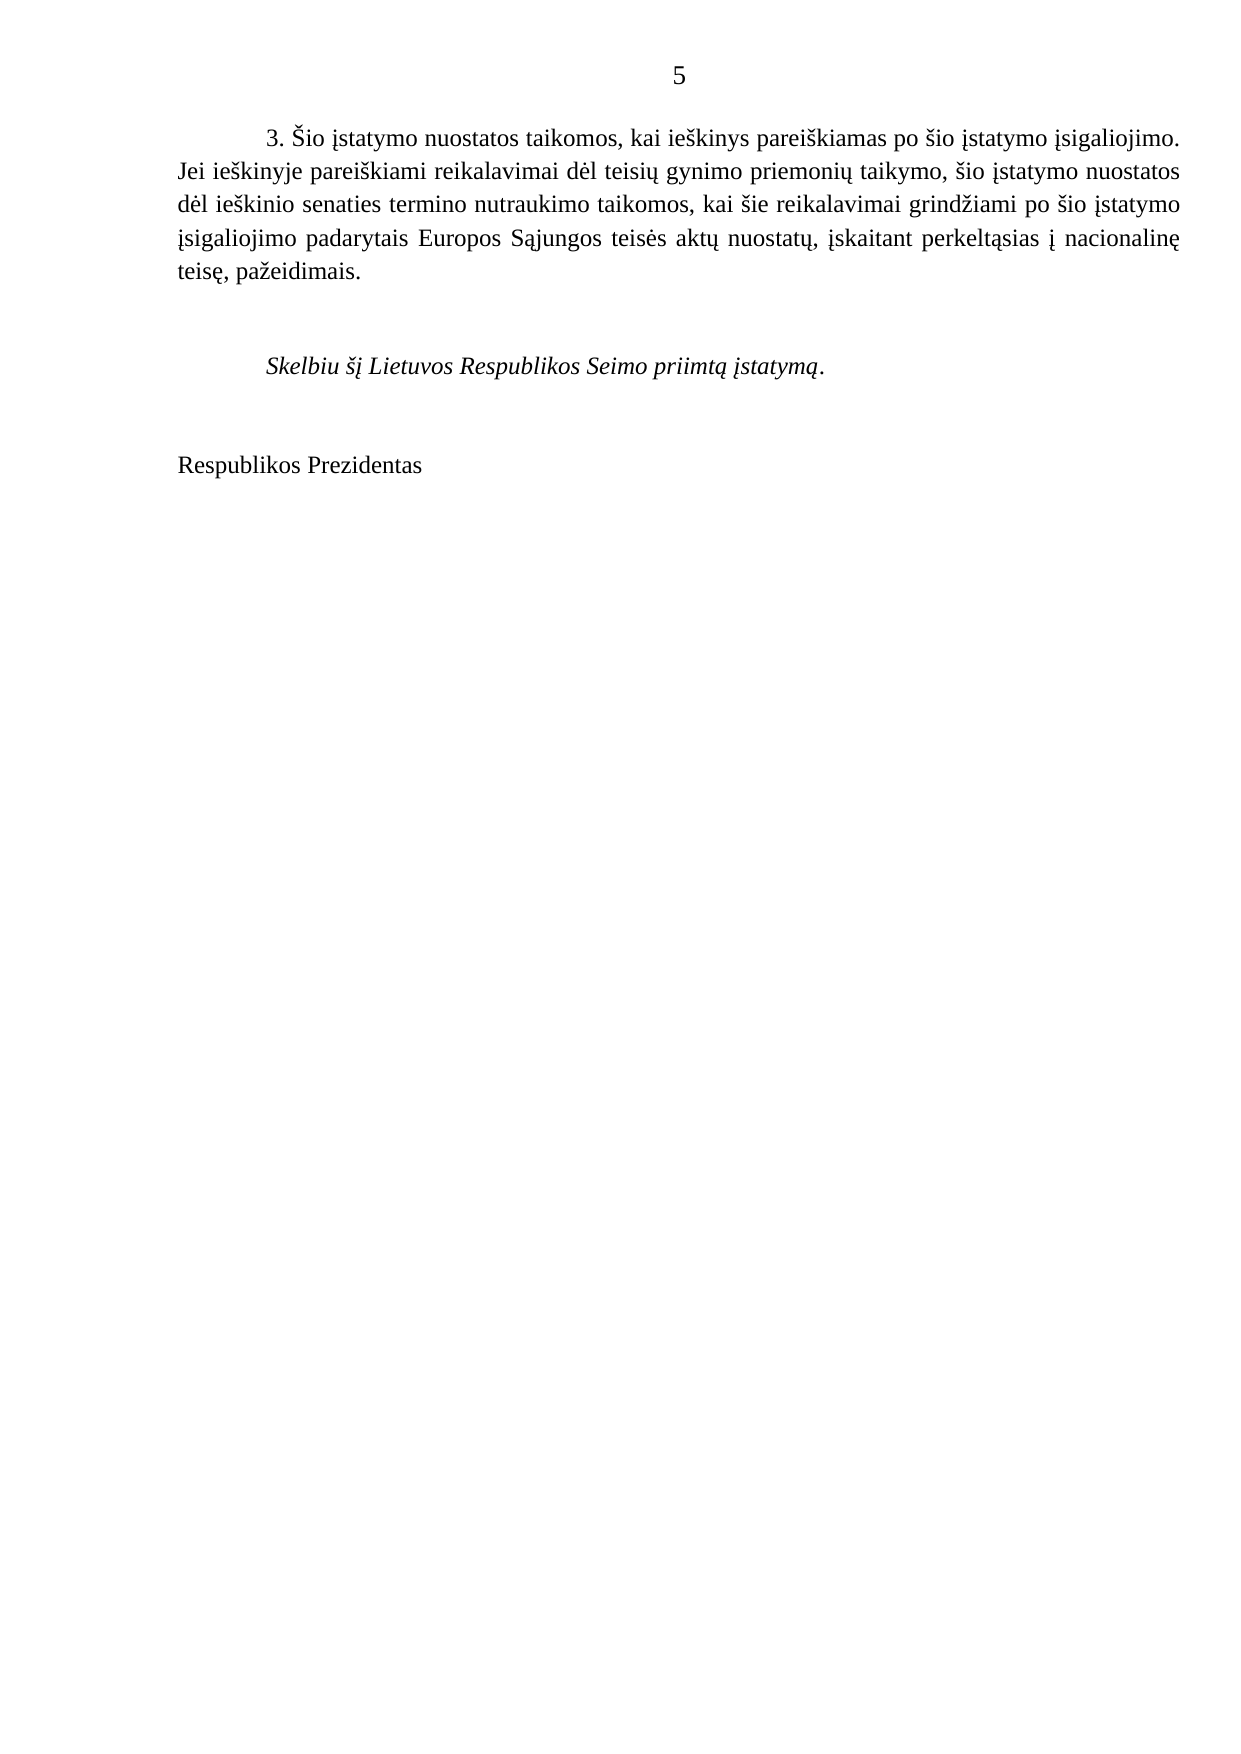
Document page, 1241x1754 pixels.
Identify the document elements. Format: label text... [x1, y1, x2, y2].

text Skelbiu šį Lietuvos Respublikos Seimo priimtą įstatymą. [177, 351, 1181, 379]
text 3. Šio įstatymo nuostatos taikomos, kai ieškinys pareiškiamas po šio įstatymo įsigaliojimo. Jei ieškinyje pareiškiami reikalavimai dėl teisių gynimo priemonių taikymo, šio įstatymo nuostatos dėl ieškinio senaties termino nutraukimo taikomos, kai šie reikalavimai grindžiami po šio įstatymo įsigaliojimo padarytais Europos Sąjungos teisės aktų nuostatų, įskaitant perkeltąsias į nacionalinę teisę, pažeidimais. [177, 118, 1181, 285]
text Respublikos Prezidentas [177, 450, 1181, 479]
